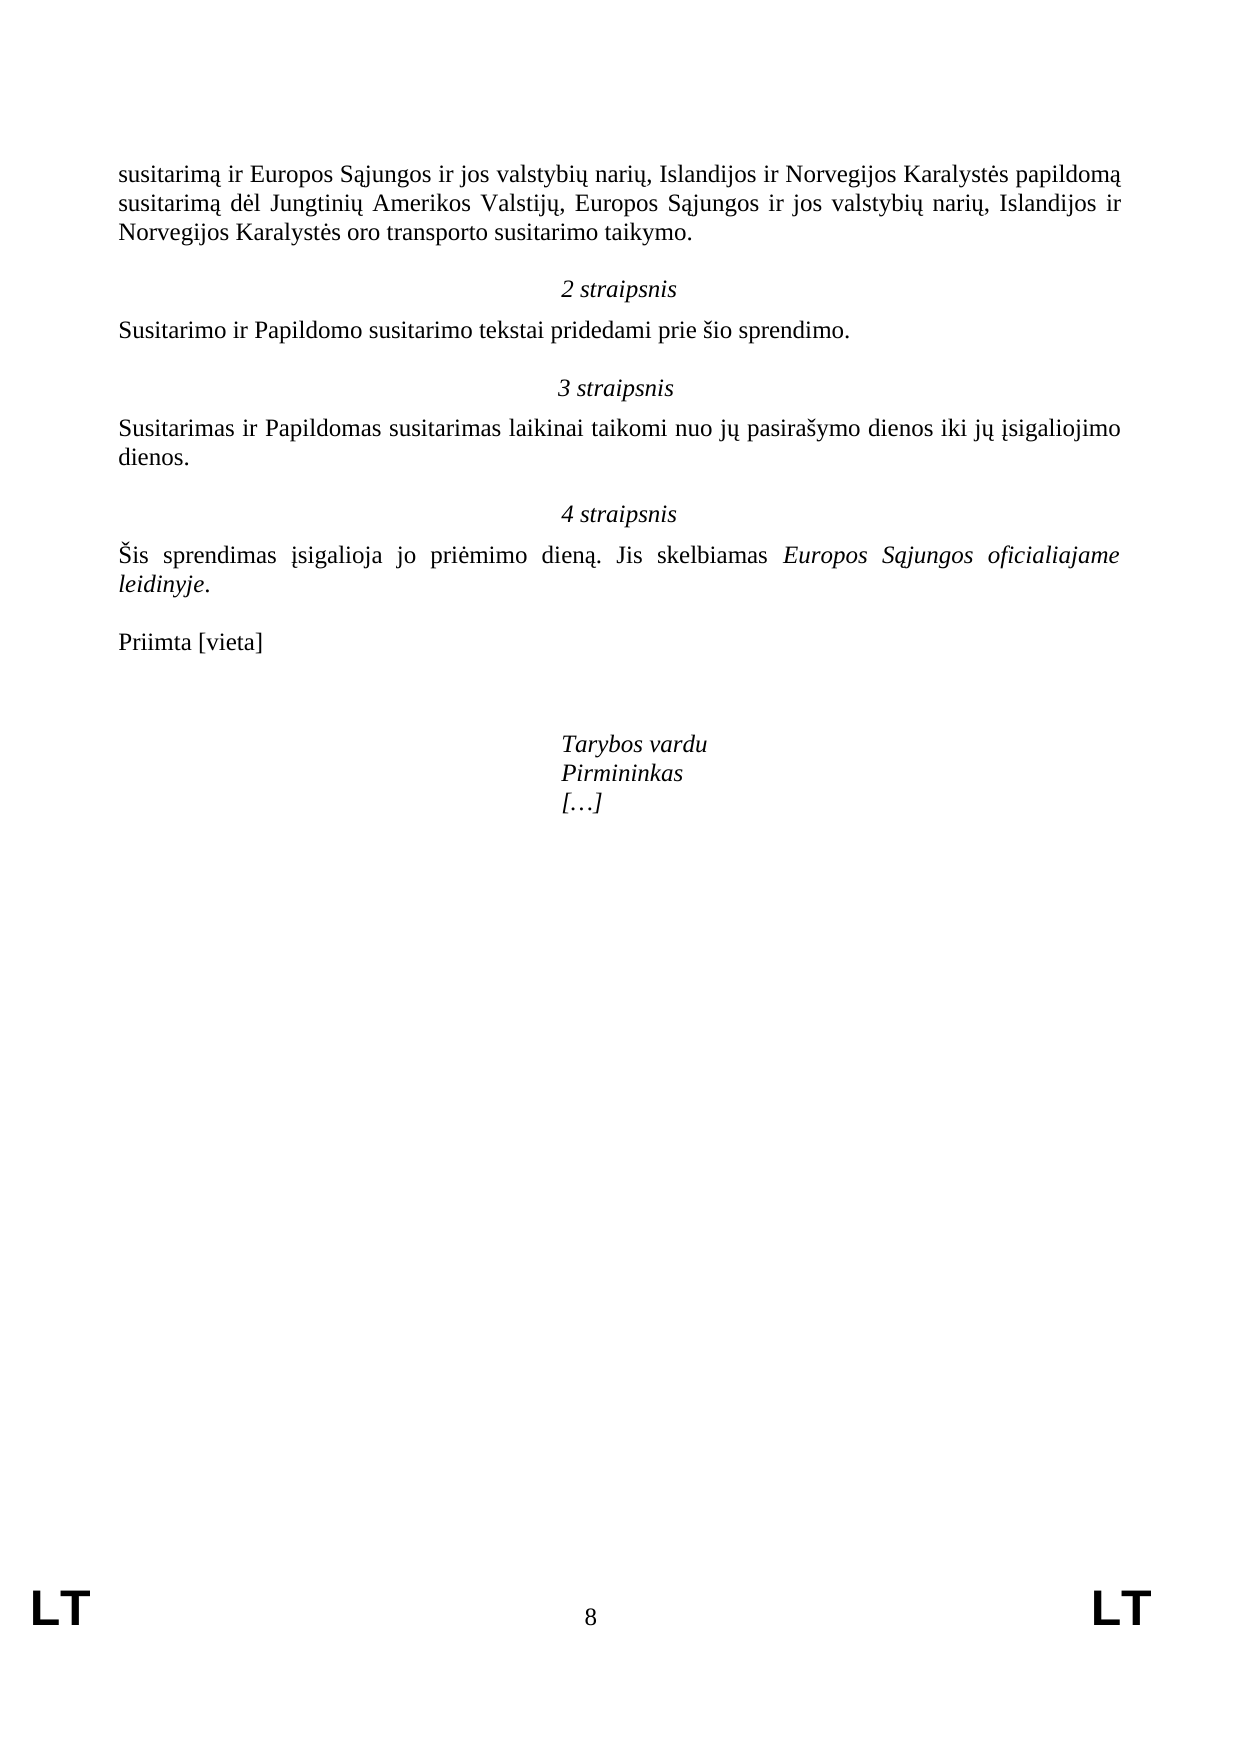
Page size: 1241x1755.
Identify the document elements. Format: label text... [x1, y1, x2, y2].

text Pirmininkas [118, 758, 1122, 787]
text Tarybos vardu [118, 729, 1122, 758]
text […] [118, 787, 1122, 816]
text Priimta [vieta] [118, 627, 1122, 655]
text Susitarimas ir Papildomas susitarimas laikinai taikomi nuo jų pasirašymo dienos iki jų įsigaliojimo dienos. [118, 413, 1122, 471]
text Susitarimo ir Papildomo susitarimo tekstai pridedami prie šio sprendimo. [118, 315, 1122, 344]
text susitarimą ir Europos Sąjungos ir jos valstybių narių, Islandijos ir Norvegijos Karalystės papildomą susitarimą dėl Jungtinių Amerikos Valstijų, Europos Sąjungos ir jos valstybių narių, Islandijos ir Norvegijos Karalystės oro transporto susitarimo taikymo. [118, 159, 1122, 246]
text Šis sprendimas įsigalioja jo priėmimo dieną. Jis skelbiamas Europos Sąjungos oficialiajame leidinyje. [118, 540, 1122, 598]
text 3 straipsnis [118, 373, 1122, 401]
text 4 straipsnis [118, 499, 1122, 528]
text 2 straipsnis [118, 274, 1122, 303]
